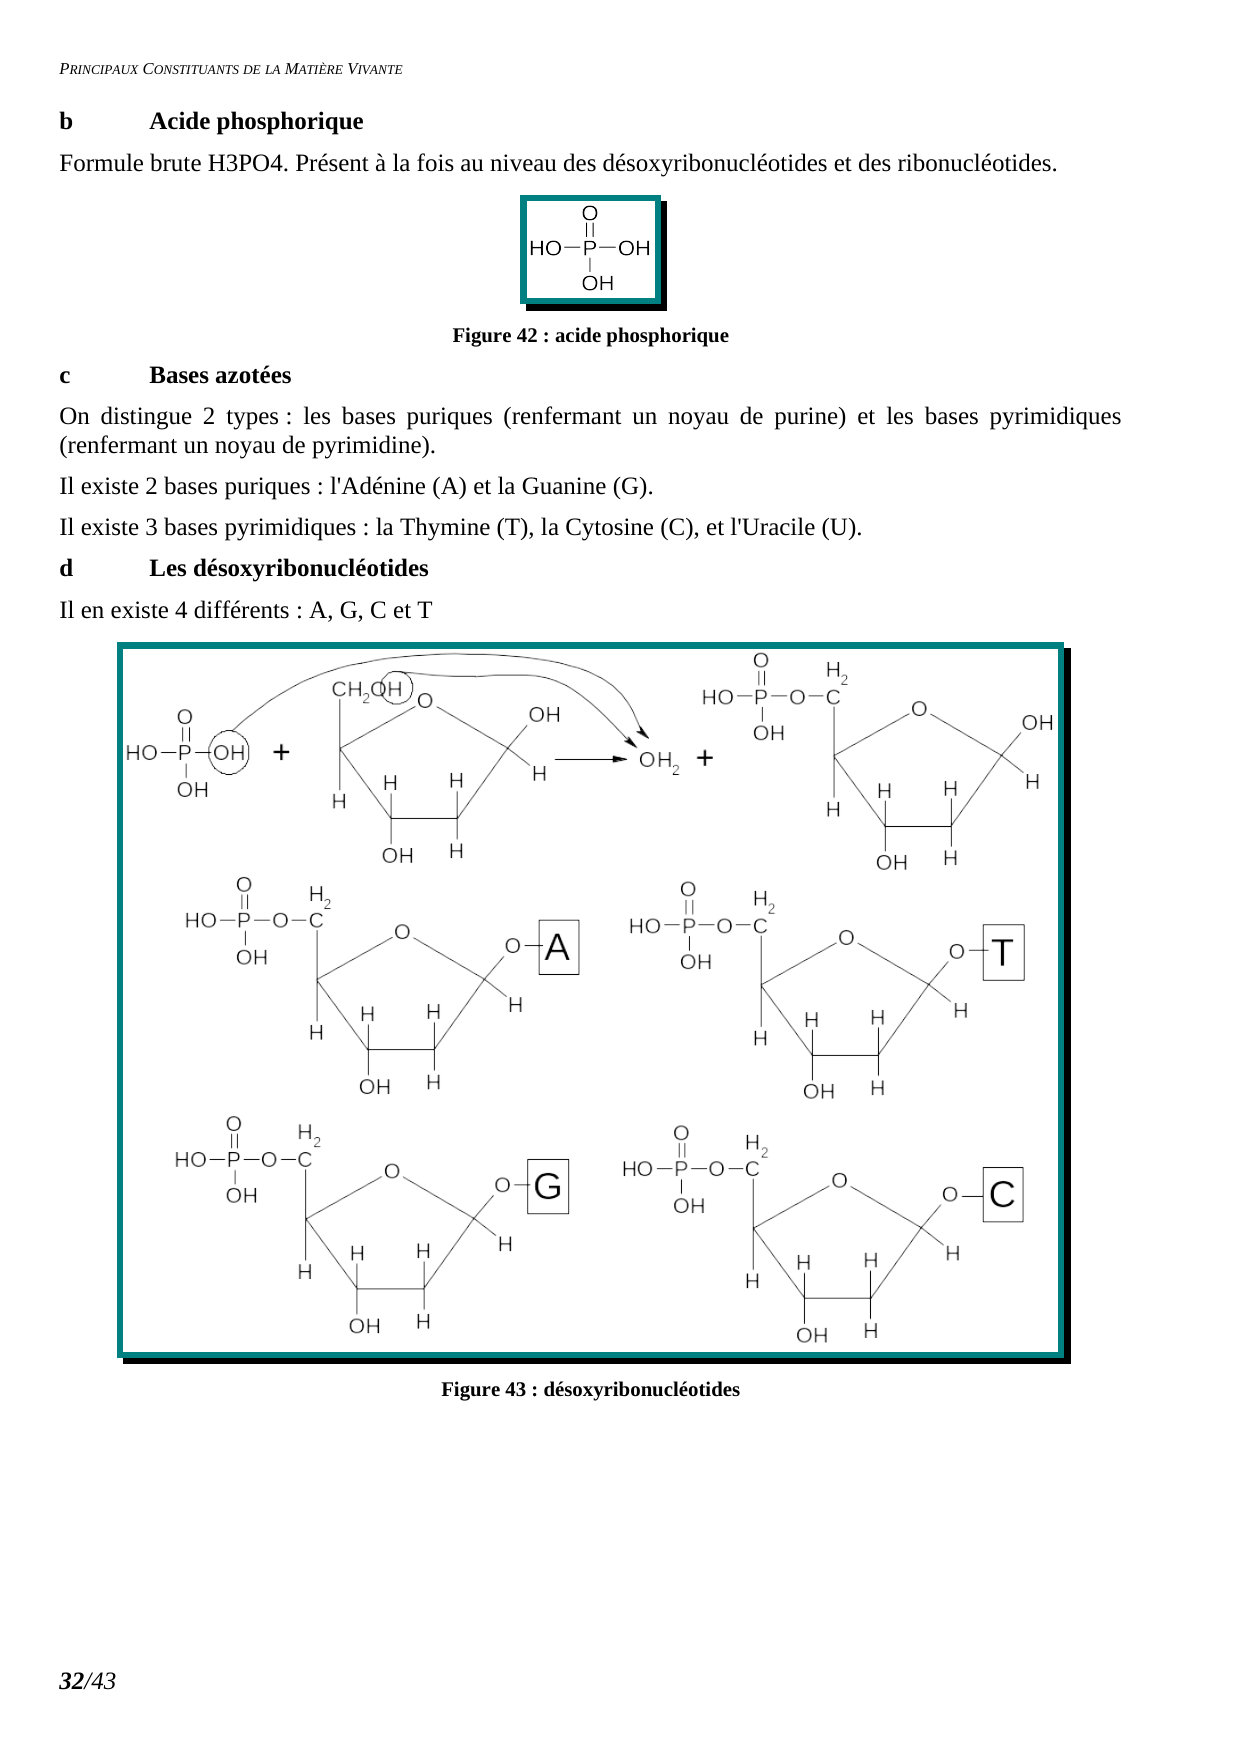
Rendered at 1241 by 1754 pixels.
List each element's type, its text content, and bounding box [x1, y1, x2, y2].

text Il existe 2 bases puriques : l'Adénine (A) et la Guanine (G). [59, 471, 1122, 500]
text Figure 43 : désoxyribonucléotides [59, 1377, 1122, 1401]
text On distingue 2 types : les bases puriques (renfermant un noyau de purine) et les bases pyrimidiques (renfermant un noyau de pyrimidine). [59, 401, 1122, 458]
text Figure 42 : acide phosphorique [59, 323, 1122, 347]
subtitle Bases azotées [59, 360, 1122, 388]
text Formule brute H3PO4. Présent à la fois au niveau des désoxyribonucléotides et des ribonucléotides. [59, 148, 1122, 176]
text Il existe 3 bases pyrimidiques : la Thymine (T), la Cytosine (C), et l'Uracile (U). [59, 512, 1122, 541]
subtitle Les désoxyribonucléotides [59, 553, 1122, 582]
subtitle Acide phosphorique [59, 106, 1122, 135]
text Il en existe 4 différents : A, G, C et T [59, 595, 1122, 623]
